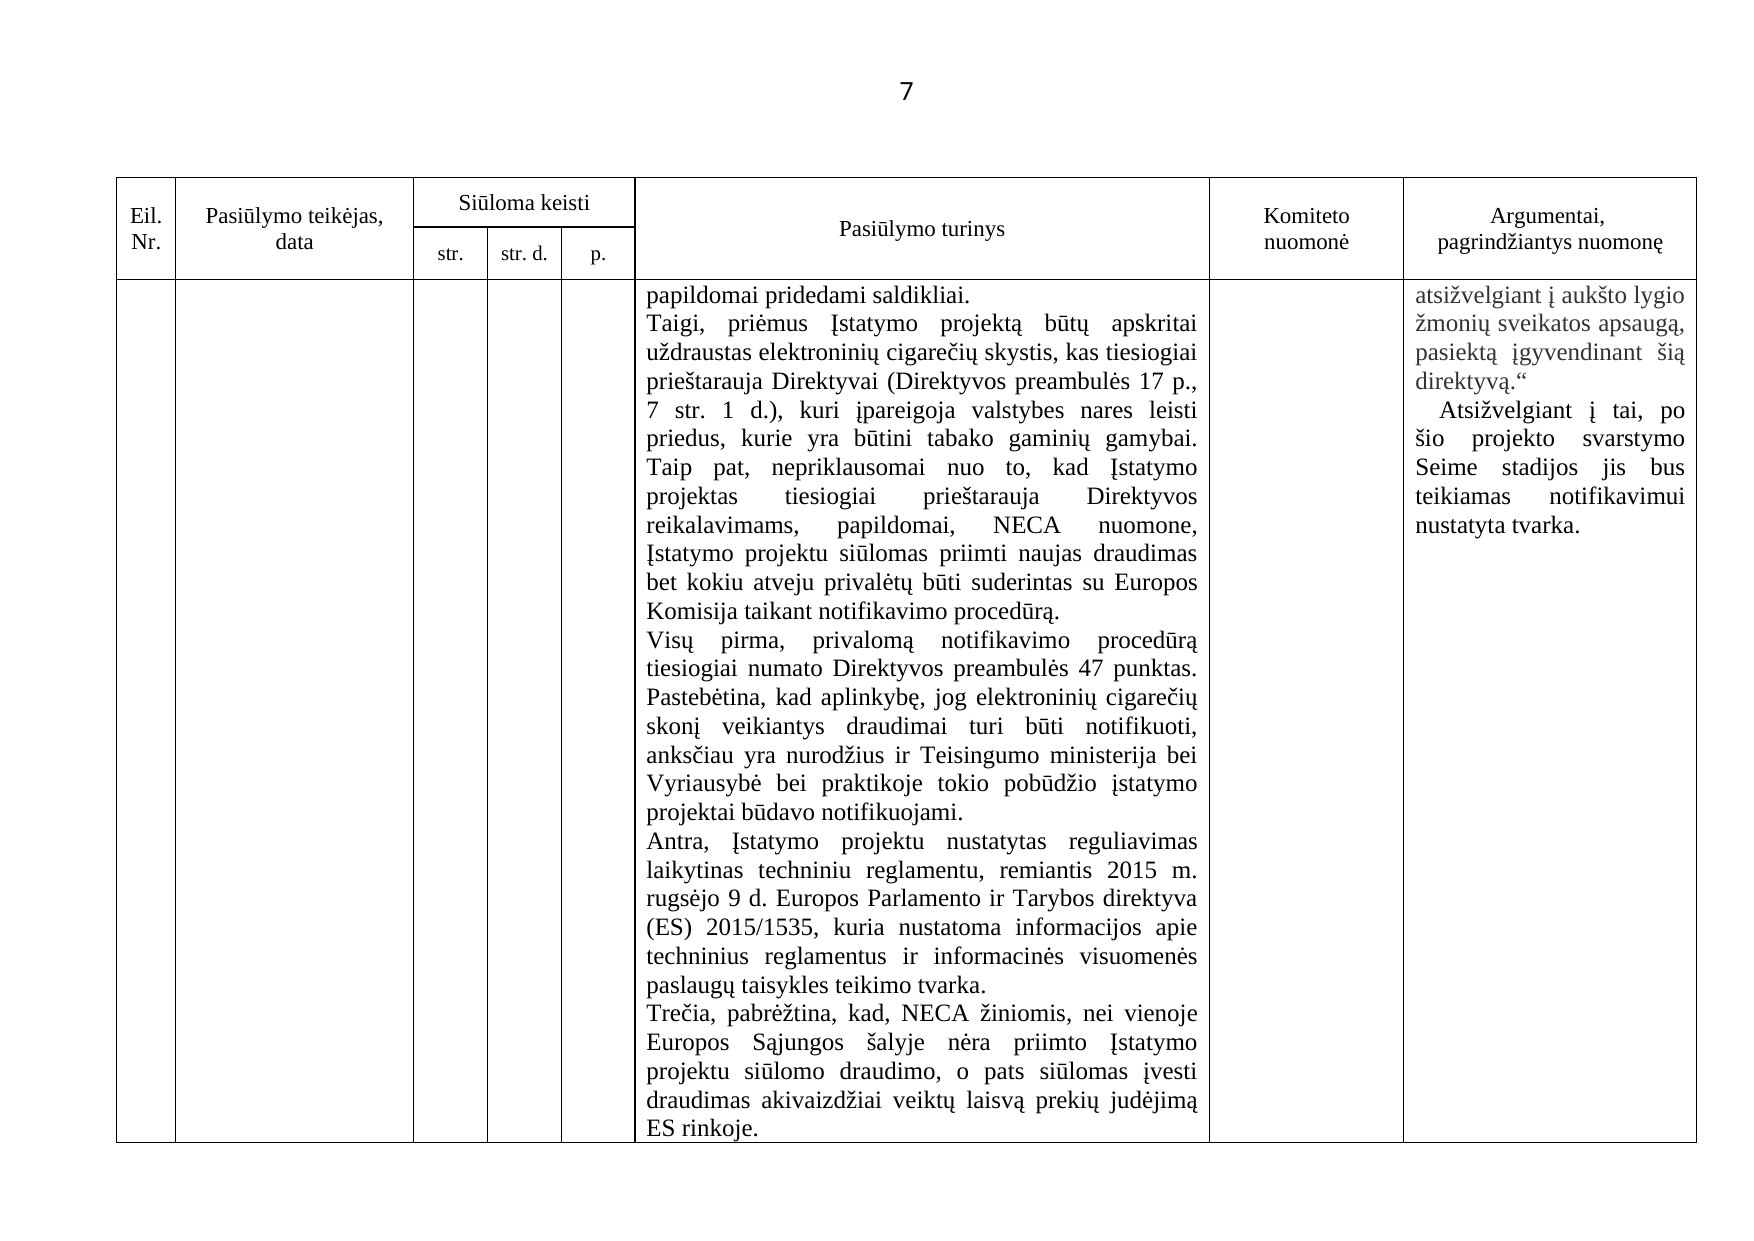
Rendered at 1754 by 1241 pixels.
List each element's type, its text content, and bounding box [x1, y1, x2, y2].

table_header Siūloma keisti [414, 178, 634, 226]
table_cell papildomai pridedami saldikliai. Taigi, priėmus Įstatymo projektą būtų apskritai uždraustas elektroninių cigarečių skystis, kas tiesiogiai prieštarauja Direktyvai (Direktyvos preambulės 17 p., 7 str. 1 d.), kuri įpareigoja valstybes nares leisti priedus, kurie yra būtini tabako gaminių gamybai. Taip pat, nepriklausomai nuo to, kad Įstatymo projektas tiesiogiai prieštarauja Direktyvos reikalavimams, papildomai, NECA nuomone, Įstatymo projektu siūlomas priimti naujas draudimas bet kokiu atveju privalėtų būti suderintas su Europos Komisija taikant notifikavimo procedūrą. Visų pirma, privalomą notifikavimo procedūrą tiesiogiai numato Direktyvos preambulės 47 punktas. Pastebėtina, kad aplinkybę, jog elektroninių cigarečių skonį veikiantys draudimai turi būti notifikuoti, anksčiau yra nurodžius ir Teisingumo ministerija bei Vyriausybė bei praktikoje tokio pobūdžio įstatymo projektai būdavo notifikuojami. Antra, Įstatymo projektu nustatytas reguliavimas laikytinas techniniu reglamentu, remiantis 2015 m. rugsėjo 9 d. Europos Parlamento ir Tarybos direktyva (ES) 2015/1535, kuria nustatoma informacijos apie techninius reglamentus ir informacinės visuomenės paslaugų taisykles teikimo tvarka. Trečia, pabrėžtina, kad, NECA žiniomis, nei vienoje Europos Sąjungos šalyje nėra priimto Įstatymo projektu siūlomo draudimo, o pats siūlomas įvesti draudimas akivaizdžiai veiktų laisvą prekių judėjimą ES rinkoje. [636, 280, 1209, 1142]
table_header Argumentai, pagrindžiantys nuomonę [1404, 178, 1696, 279]
table_header Komiteto nuomonė [1210, 178, 1403, 279]
table_header Pasiūlymo turinys [636, 178, 1209, 279]
table_cell [117, 280, 175, 1142]
table_cell [176, 280, 413, 1142]
table_cell str. [414, 228, 487, 279]
table_cell p. [562, 228, 634, 279]
table_cell [1210, 280, 1403, 1142]
table_header Pasiūlymo teikėjas, data [176, 178, 413, 279]
table_header Eil. Nr. [117, 178, 175, 279]
table_cell [414, 280, 487, 1142]
table_cell str. d. [488, 228, 561, 279]
table_cell atsižvelgiant į aukšto lygio žmonių sveikatos apsaugą, pasiektą įgyvendinant šią direktyvą.“ Atsižvelgiant į tai, po šio projekto svarstymo Seime stadijos jis bus teikiamas notifikavimui nustatyta tvarka. [1404, 280, 1696, 1142]
table_cell [488, 280, 561, 1142]
table_cell [562, 280, 634, 1142]
